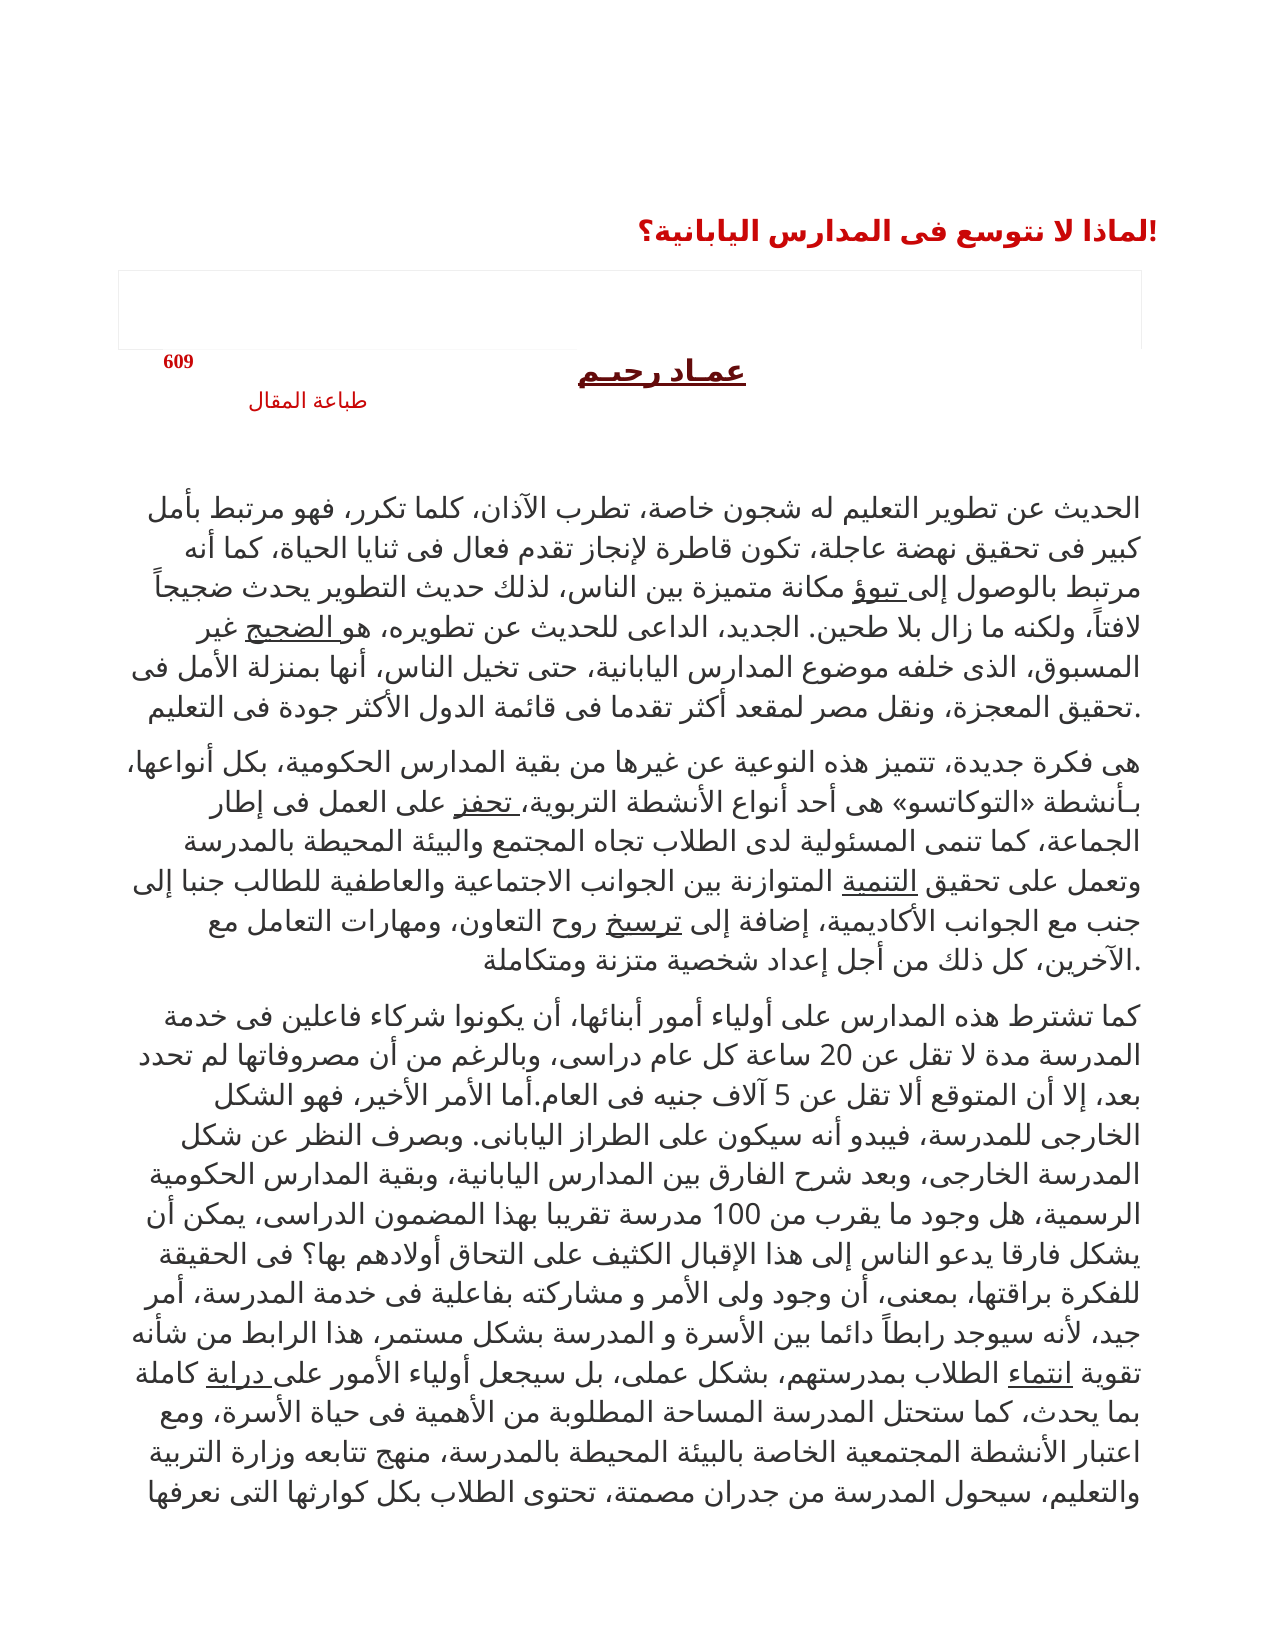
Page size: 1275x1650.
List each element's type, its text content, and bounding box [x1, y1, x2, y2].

text 609 [163, 349, 577, 373]
text طباعة المقال [186, 385, 577, 417]
text كما تشترط هذه المدارس على أولياء أمور أبنائها، أن يكونوا شركاء فاعلين فى خدمة المدرسة مدة لا تقل عن 20 ساعة كل عام دراسى، وبالرغم من أن مصروفاتها لم تحدد بعد، إلا أن المتوقع ألا تقل عن 5 آلاف جنيه فى العام.أما الأمر الأخير، فهو الشكل الخارجى للمدرسة، فيبدو أنه سيكون على الطراز اليابانى. وبصرف النظر عن شكل المدرسة الخارجى، وبعد شرح الفارق بين المدارس اليابانية، وبقية المدارس الحكومية الرسمية، هل وجود ما يقرب من 100 مدرسة تقريبا بهذا المضمون الدراسى، يمكن أن يشكل فارقا يدعو الناس إلى هذا الإقبال الكثيف على التحاق أولادهم بها؟ فى الحقيقة للفكرة براقتها، بمعنى، أن وجود ولى الأمر و مشاركته بفاعلية فى خدمة المدرسة، أمر جيد، لأنه سيوجد رابطاً دائما بين الأسرة و المدرسة بشكل مستمر، هذا الرابط من شأنه تقوية انتماء الطلاب بمدرستهم، بشكل عملى، بل سيجعل أولياء الأمور على دراية كاملة بما يحدث، كما ستحتل المدرسة المساحة المطلوبة من الأهمية فى حياة الأسرة، ومع اعتبار الأنشطة المجتمعية الخاصة بالبيئة المحيطة بالمدرسة، منهج تتابعه وزارة التربية والتعليم، سيحول المدرسة من جدران مصمتة، تحتوى الطلاب بكل كوارثها التى نعرفها جيداً، حتى نفر الطلاب من الذهاب إليها، إلى مكان مبهج، مفعم بكل العناصر الجاذبة للطلاب، فتصبح العملية التعليمية مقترنة بالنشاط، وهم أمر محبب لنفوس الأبناء، مما يجعل الأمل فى نجاح الفكرة كبيرا، شريطة الالتزام بتنفيذ هذه الرؤية بأداء منضبط. [118, 995, 1141, 1511]
text هى فكرة جديدة، تتميز هذه النوعية عن غيرها من بقية المدارس الحكومية، بكل أنواعها، بـأنشطة «التوكاتسو» هى أحد أنواع الأنشطة التربوية، تحفز على العمل فى إطار الجماعة، كما تنمى المسئولية لدى الطلاب تجاه المجتمع والبيئة المحيطة بالمدرسة وتعمل على تحقيق التنمية المتوازنة بين الجوانب الاجتماعية والعاطفية للطالب جنبا إلى جنب مع الجوانب الأكاديمية، إضافة إلى ترسيخ روح التعاون، ومهارات التعامل مع الآخرين، كل ذلك من أجل إعداد شخصية متزنة ومتكاملة. [118, 741, 1141, 979]
subtitle لماذا لا نتوسع فى المدارس اليابانية؟! [118, 210, 1157, 250]
text عمـاد رحيـم [577, 349, 1157, 390]
text الحديث عن تطوير التعليم له شجون خاصة، تطرب الآذان، كلما تكرر، فهو مرتبط بأمل كبير فى تحقيق نهضة عاجلة، تكون قاطرة لإنجاز تقدم فعال فى ثنايا الحياة، كما أنه مرتبط بالوصول إلى تبوؤ مكانة متميزة بين الناس، لذلك حديث التطوير يحدث ضجيجاً لافتاً، ولكنه ما زال بلا طحين. الجديد، الداعى للحديث عن تطويره، هو الضجيج غير المسبوق، الذى خلفه موضوع المدارس اليابانية، حتى تخيل الناس، أنها بمنزلة الأمل فى تحقيق المعجزة، ونقل مصر لمقعد أكثر تقدما فى قائمة الدول الأكثر جودة فى التعليم. [118, 487, 1141, 726]
